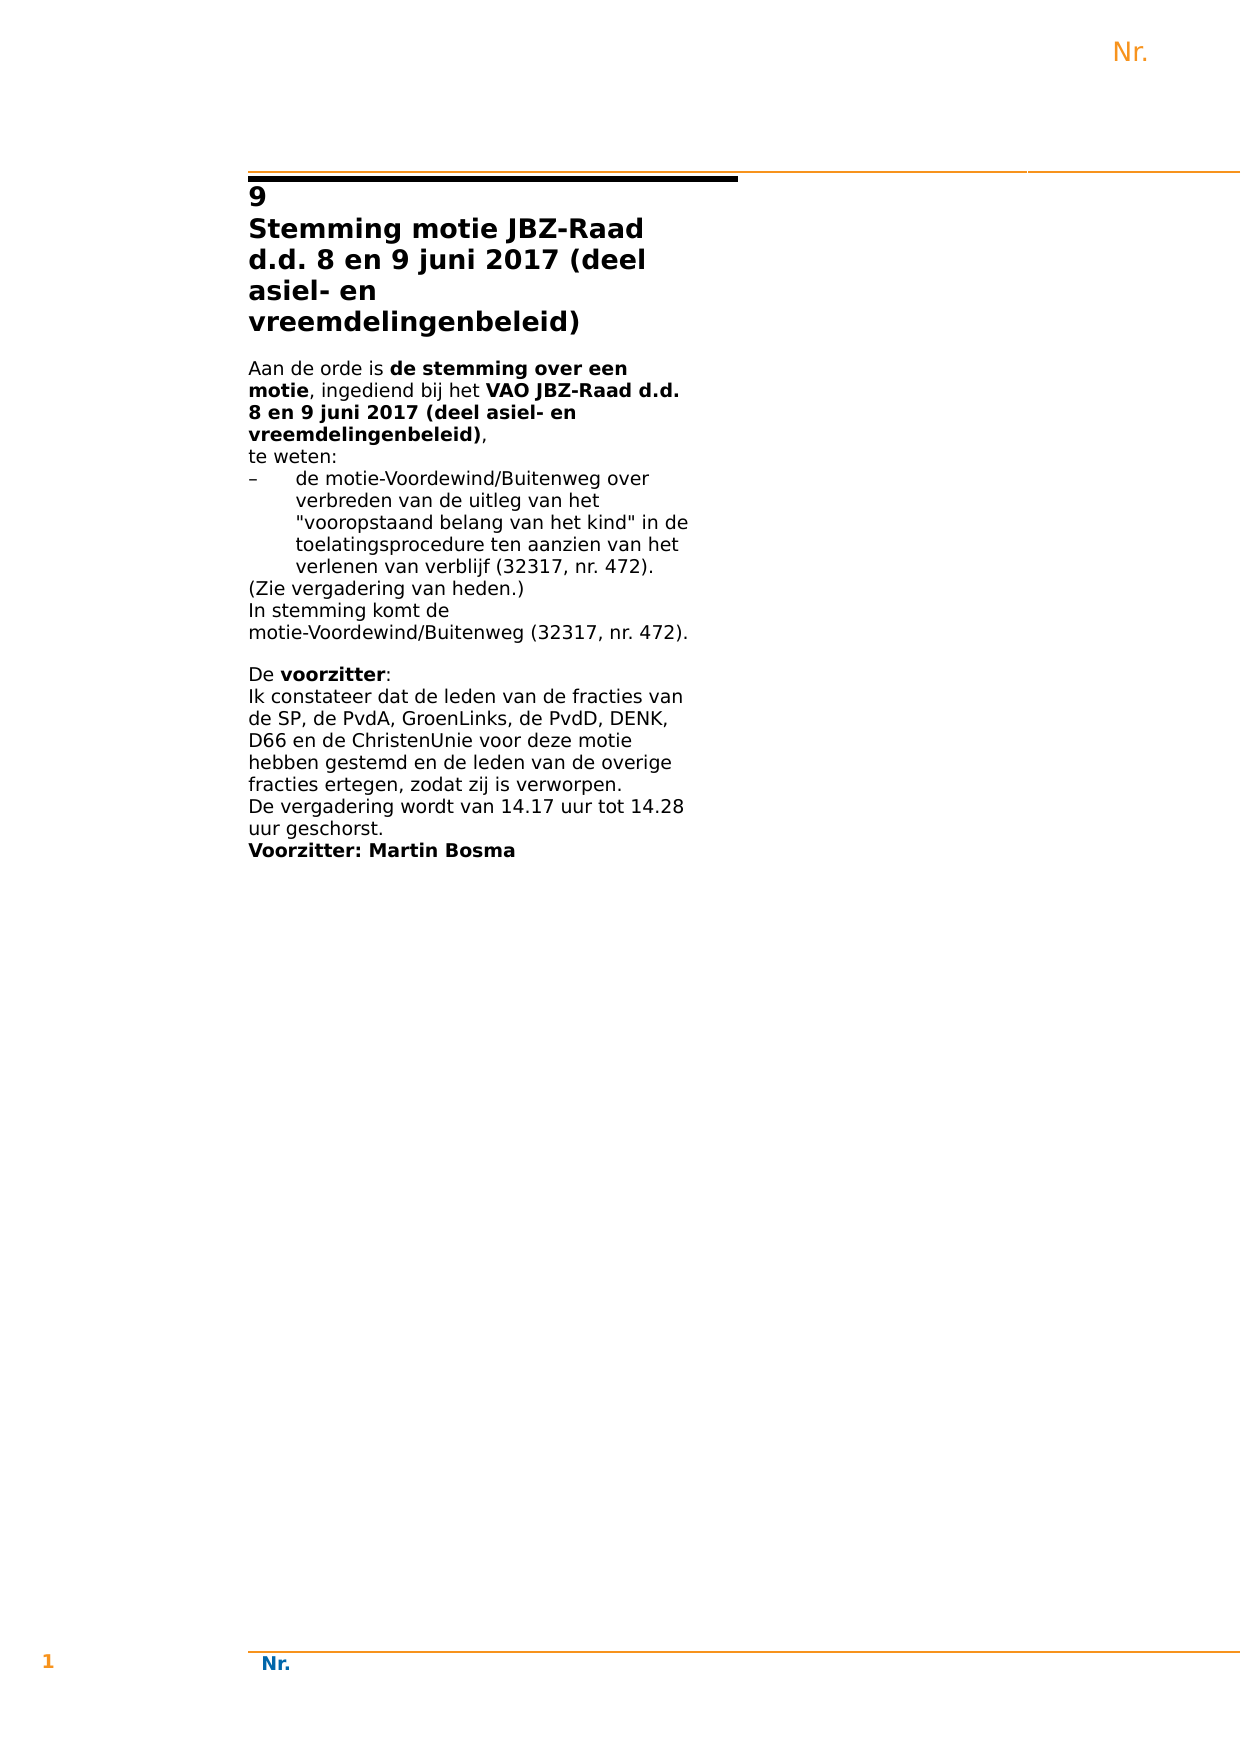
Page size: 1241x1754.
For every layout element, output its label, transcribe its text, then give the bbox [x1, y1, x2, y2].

text In stemming komt de motie-Voordewind/Buitenweg (32317, nr. 472). [248, 600, 691, 644]
text Aan de orde is de stemming over een motie, ingediend bij het VAO JBZ-Raad d.d. 8 en 9 juni 2017 (deel asiel- en vreemdelingenbeleid), [248, 358, 691, 446]
list de motie-Voordewind/Buitenweg over verbreden van de uitleg van het "vooropstaand belang van het kind" in de toelatingsprocedure ten aanzien van het verlenen van verblijf (32317, nr. 472). [248, 468, 691, 578]
text Ik constateer dat de leden van de fracties van de SP, de PvdA, GroenLinks, de PvdD, DENK, D66 en de ChristenUnie voor deze motie hebben gestemd en de leden van de overige fracties ertegen, zodat zij is verworpen. [248, 686, 691, 796]
text Voorzitter: Martin Bosma [248, 840, 691, 862]
text De vergadering wordt van 14.17 uur tot 14.28 uur geschorst. [248, 796, 691, 840]
text De voorzitter: [248, 664, 691, 686]
title 9 Stemming motie JBZ-Raad d.d. 8 en 9 juni 2017 (deel asiel- en vreemdelingenbeleid) [248, 182, 691, 338]
text te weten: [248, 446, 691, 468]
text (Zie vergadering van heden.) [248, 578, 691, 600]
